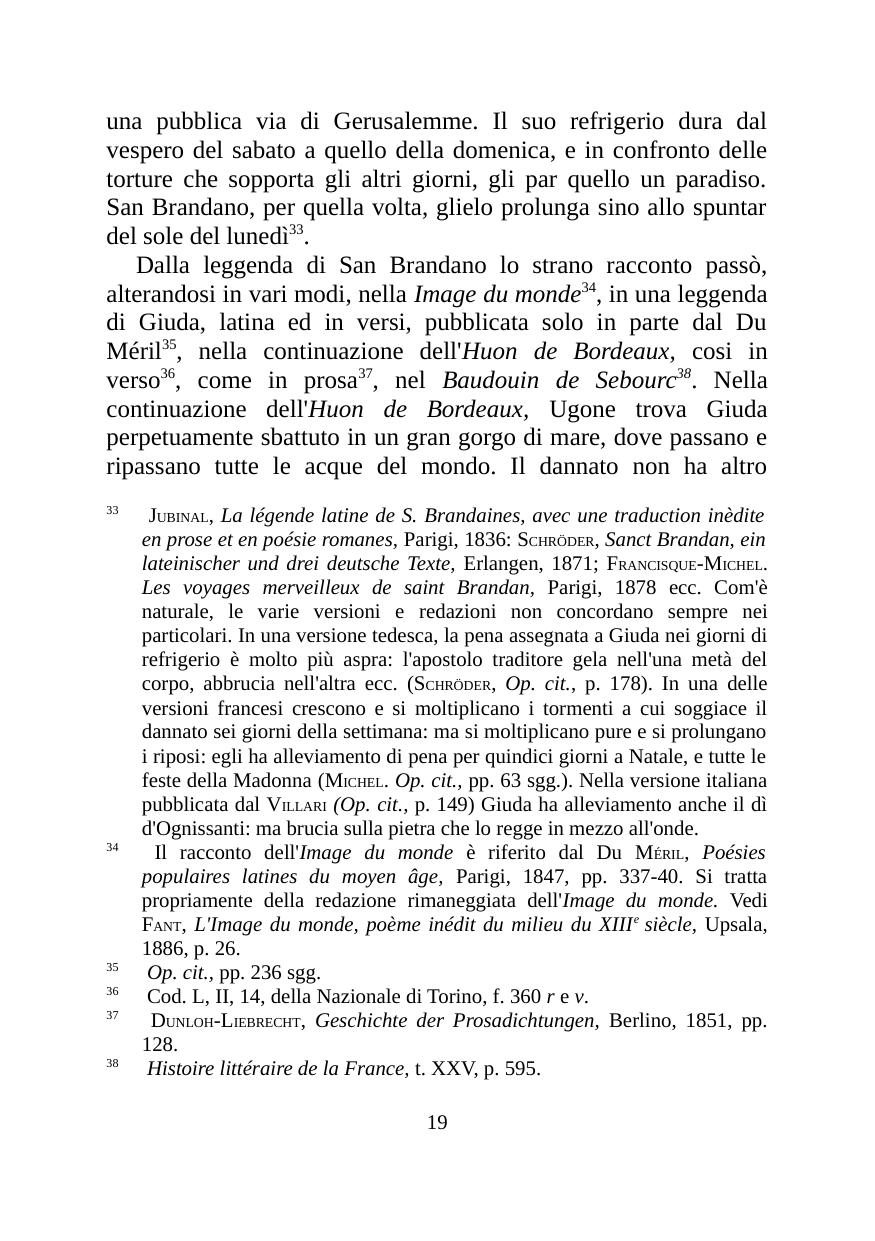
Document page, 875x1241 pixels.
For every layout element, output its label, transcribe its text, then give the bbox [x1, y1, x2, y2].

text Jubinal, La légende latine de S. Brandaines, avec une traduction inèdite en prose et en poésie romanes, Parigi, 1836: Schröder, Sanct Brandan, ein lateinischer und drei deutsche Texte, Erlangen, 1871; Francisque-Michel. Les voyages merveilleux de saint Brandan, Parigi, 1878 ecc. Com'è naturale, le varie versioni e redazioni non concordano sempre nei particolari. In una versione tedesca, la pena assegnata a Giuda nei giorni di refrigerio è molto più aspra: l'apostolo traditore gela nell'una metà del corpo, abbrucia nell'altra ecc. (Schröder, Op. cit., p. 178). In una delle versioni francesi crescono e si moltiplicano i tormenti a cui soggiace il dannato sei giorni della settimana: ma si moltiplicano pure e si prolungano i riposi: egli ha alleviamento di pena per quindici giorni a Natale, e tutte le feste della Madonna (Michel. Op. cit., pp. 63 sgg.). Nella versione italiana pubblicata dal Villari (Op. cit., p. 149) Giuda ha alleviamento anche il dì d'Ognissanti: ma brucia sulla pietra che lo regge in mezzo all'onde. [106, 503, 768, 840]
text Dunloh-Liebrecht, Geschichte der Prosadichtungen, Berlino, 1851, pp. 128. [106, 1008, 768, 1056]
text Il racconto dell'Image du monde è riferito dal Du Méril, Poésies populaires latines du moyen âge, Parigi, 1847, pp. 337-40. Si tratta propriamente della redazione rimaneggiata dell'Image du monde. Vedi Fant, L'Image du monde, poème inédit du milieu du XIIIe siècle, Upsala, 1886, p. 26. [106, 840, 768, 960]
text Cod. L, II, 14, della Nazionale di Torino, f. 360 r e v. [106, 984, 768, 1008]
text una pubblica via di Gerusalemme. Il suo refrigerio dura dal vespero del sabato a quello della domenica, e in confronto delle torture che sopporta gli altri giorni, gli par quello un paradiso. San Brandano, per quella volta, glielo prolunga sino allo spuntar del sole del lunedì. [106, 106, 768, 250]
text Dalla leggenda di San Brandano lo strano racconto passò, alterandosi in vari modi, nella Image du monde, in una leggenda di Giuda, latina ed in versi, pubblicata solo in parte dal Du Méril, nella continuazione dell'Huon de Bordeaux, cosi in verso, come in prosa, nel Baudouin de Sebourc. Nella continuazione dell'Huon de Bordeaux, Ugone trova Giuda perpetuamente sbattuto in un gran gorgo di mare, dove passano e ripassano tutte le acque del mondo. Il dannato non ha altro [106, 250, 768, 480]
text Op. cit., pp. 236 sgg. [106, 960, 768, 984]
text Histoire littéraire de la France, t. XXV, p. 595. [106, 1056, 768, 1080]
